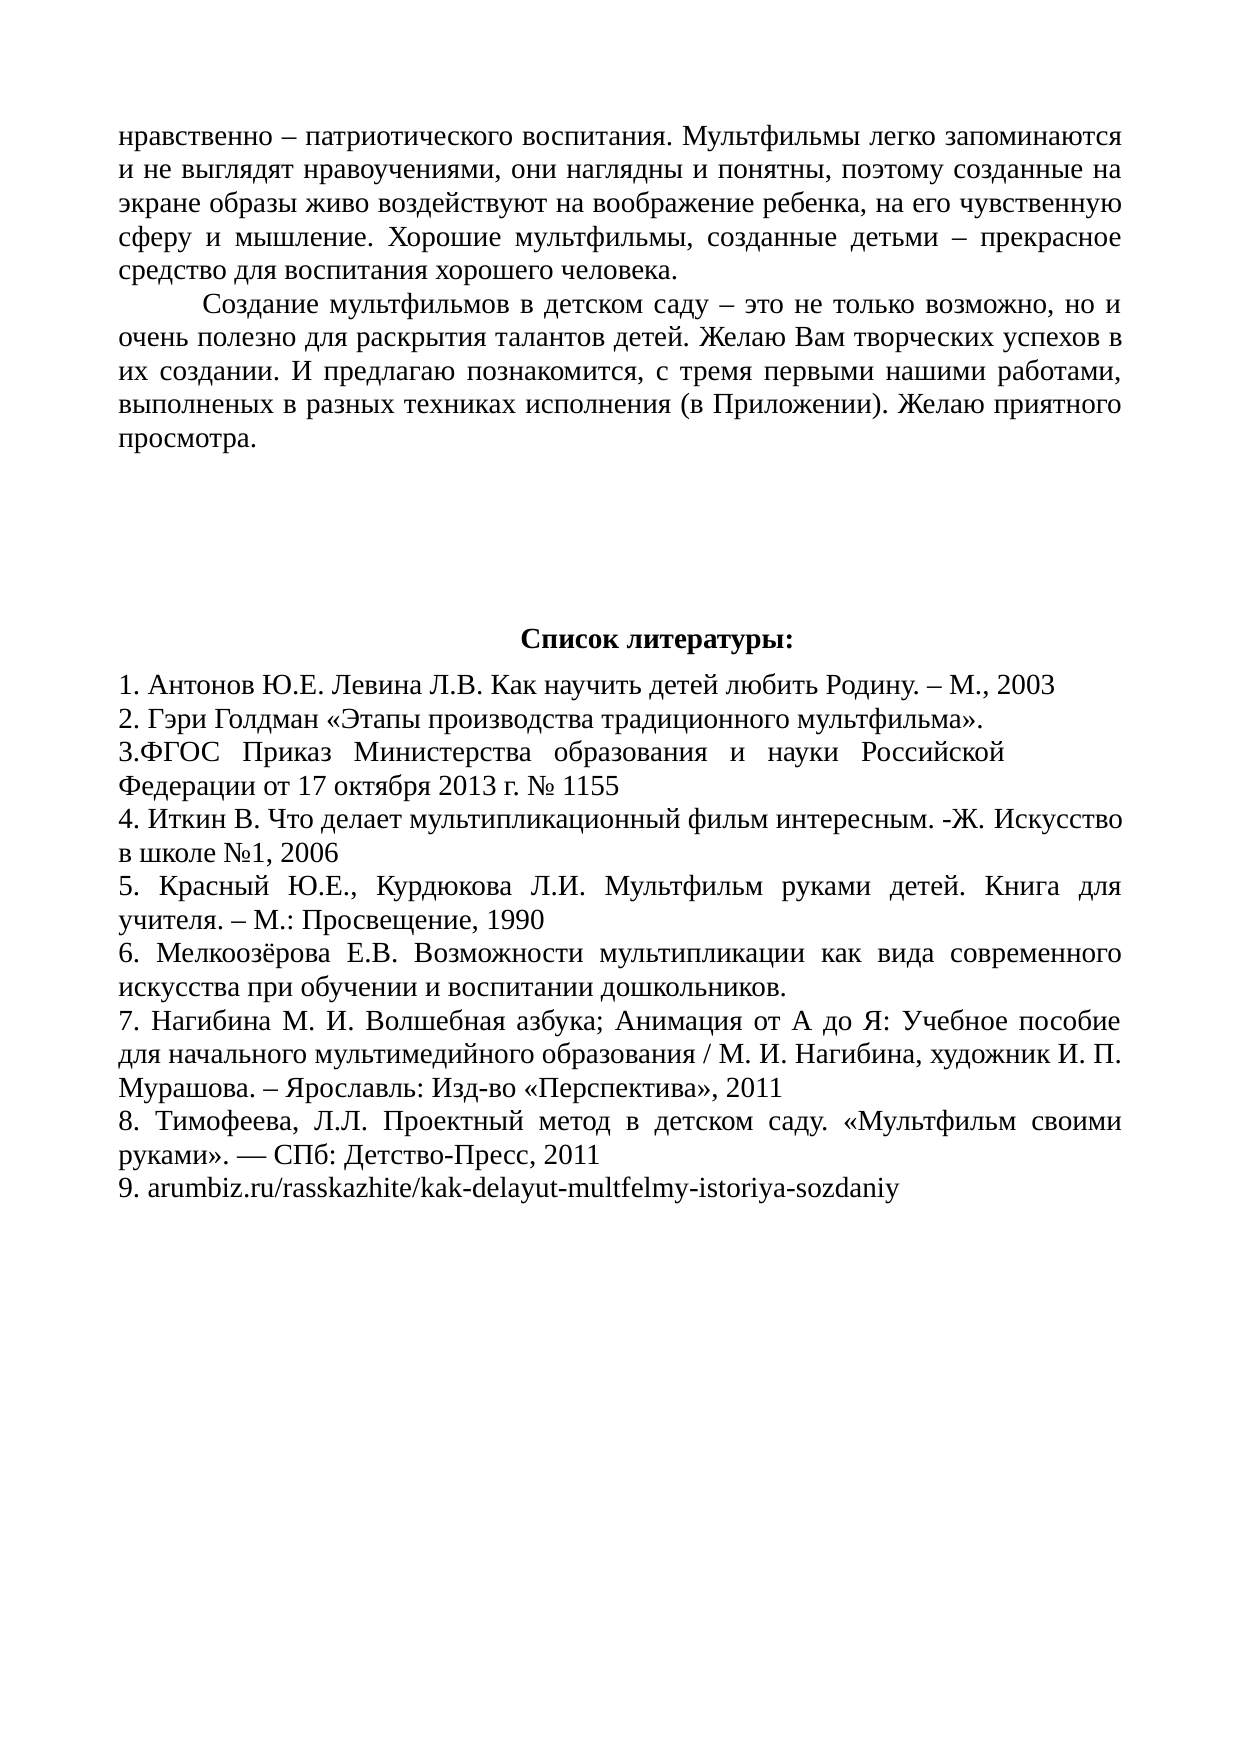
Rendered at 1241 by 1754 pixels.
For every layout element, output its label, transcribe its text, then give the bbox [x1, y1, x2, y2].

text 5. Красный Ю.Е., Курдюкова Л.И. Мультфильм руками детей. Книга для учителя. – М.: Просвещение, 1990 [118, 868, 1123, 936]
text 4. Иткин В. Что делает мультипликационный фильм интересным. -Ж. Искусство в школе №1, 2006 [118, 801, 1123, 868]
text 1. Антонов Ю.Е. Левина Л.В. Как научить детей любить Родину. – М., 2003 [118, 667, 1115, 701]
text 9. arumbiz.ru/rasskazhite/kak-delayut-multfelmy-istoriya-sozdaniy [118, 1170, 1006, 1204]
text 6. Мелкоозёрова Е.В. Возможности мультипликации как вида современного искусства при обучении и воспитании дошкольников. [118, 936, 1123, 1003]
text Список литературы: [118, 621, 1123, 655]
list Создание мультфильмов в детском саду – это не только возможно, но и очень полезно для раскрытия талантов детей. Желаю Вам творческих успехов в их создании. И предлагаю познакомится, с тремя первыми нашими работами, выполненых в разных техниках исполнения (в Приложении). Желаю приятного просмотра. [118, 286, 1123, 453]
list нравственно – патриотического воспитания. Мультфильмы легко запоминаются и не выглядят нравоучениями, они наглядны и понятны, поэтому созданные на экране образы живо воздействуют на воображение ребенка, на его чувственную сферу и мышление. Хорошие мультфильмы, созданные детьми – прекрасное средство для воспитания хорошего человека. [118, 118, 1123, 286]
text 8. Тимофеева, Л.Л. Проектный метод в детском саду. «Мультфильм своими руками». — СПб: Детство-Пресс, 2011 [118, 1103, 1123, 1170]
text 2. Гэри Голдман «Этапы производства традиционного мультфильма». [118, 701, 1006, 734]
text 7. Нагибина М. И. Волшебная азбука; Анимация от А до Я: Учебное пособие для начального мультимедийного образования / М. И. Нагибина, художник И. П. Мурашова. – Ярославль: Изд-во «Перспектива», 2011 [118, 1003, 1123, 1103]
text 3.ФГОС Приказ Министерства образования и науки Российской Федерации от 17 октября 2013 г. № 1155 [118, 734, 1006, 801]
